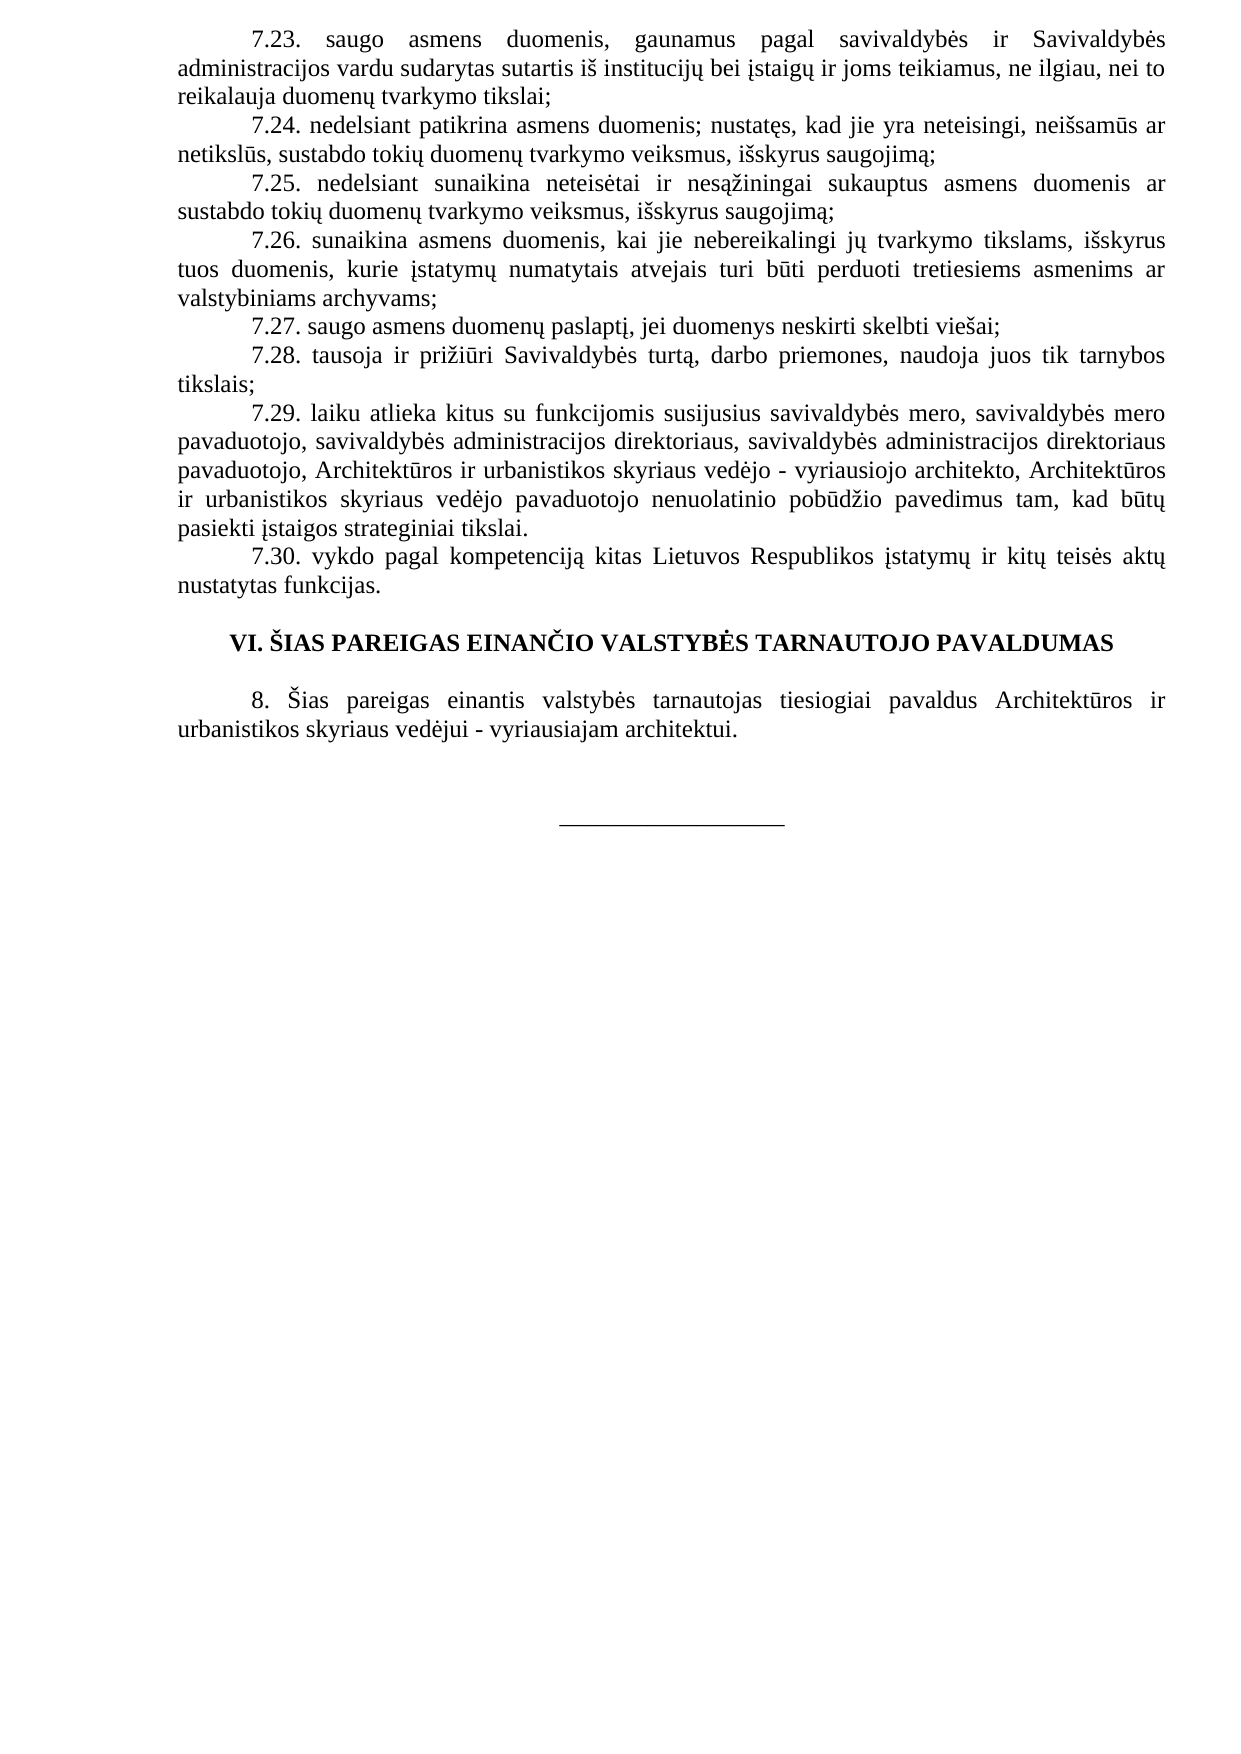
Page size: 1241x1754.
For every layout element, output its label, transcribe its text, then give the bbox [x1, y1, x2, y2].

text 7.23. saugo asmens duomenis, gaunamus pagal savivaldybės ir Savivaldybės administracijos vardu sudarytas sutartis iš institucijų bei įstaigų ir joms teikiamus, ne ilgiau, nei to reikalauja duomenų tvarkymo tikslai; [177, 24, 1167, 110]
text 7.27. saugo asmens duomenų paslaptį, jei duomenys neskirti skelbti viešai; [177, 311, 1167, 340]
text 7.30. vykdo pagal kompetenciją kitas Lietuvos Respublikos įstatymų ir kitų teisės aktų nustatytas funkcijas. [177, 541, 1167, 599]
text 7.24. nedelsiant patikrina asmens duomenis; nustatęs, kad jie yra neteisingi, neišsamūs ar netikslūs, sustabdo tokių duomenų tvarkymo veiksmus, išskyrus saugojimą; [177, 110, 1167, 168]
text 7.28. tausoja ir prižiūri Savivaldybės turtą, darbo priemones, naudoja juos tik tarnybos tikslais; [177, 340, 1167, 398]
text __________________ [177, 800, 1167, 829]
text 8. Šias pareigas einantis valstybės tarnautojas tiesiogiai pavaldus Architektūros ir urbanistikos skyriaus vedėjui - vyriausiajam architektui. [177, 685, 1167, 743]
text 7.26. sunaikina asmens duomenis, kai jie nebereikalingi jų tvarkymo tikslams, išskyrus tuos duomenis, kurie įstatymų numatytais atvejais turi būti perduoti tretiesiems asmenims ar valstybiniams archyvams; [177, 225, 1167, 311]
text 7.29. laiku atlieka kitus su funkcijomis susijusius savivaldybės mero, savivaldybės mero pavaduotojo, savivaldybės administracijos direktoriaus, savivaldybės administracijos direktoriaus pavaduotojo, Architektūros ir urbanistikos skyriaus vedėjo - vyriausiojo architekto, Architektūros ir urbanistikos skyriaus vedėjo pavaduotojo nenuolatinio pobūdžio pavedimus tam, kad būtų pasiekti įstaigos strateginiai tikslai. [177, 398, 1167, 541]
text 7.25. nedelsiant sunaikina neteisėtai ir nesąžiningai sukauptus asmens duomenis ar sustabdo tokių duomenų tvarkymo veiksmus, išskyrus saugojimą; [177, 168, 1167, 225]
text VI. ŠIAS PAREIGAS EINANČIO VALSTYBĖS TARNAUTOJO PAVALDUMAS [177, 628, 1167, 656]
